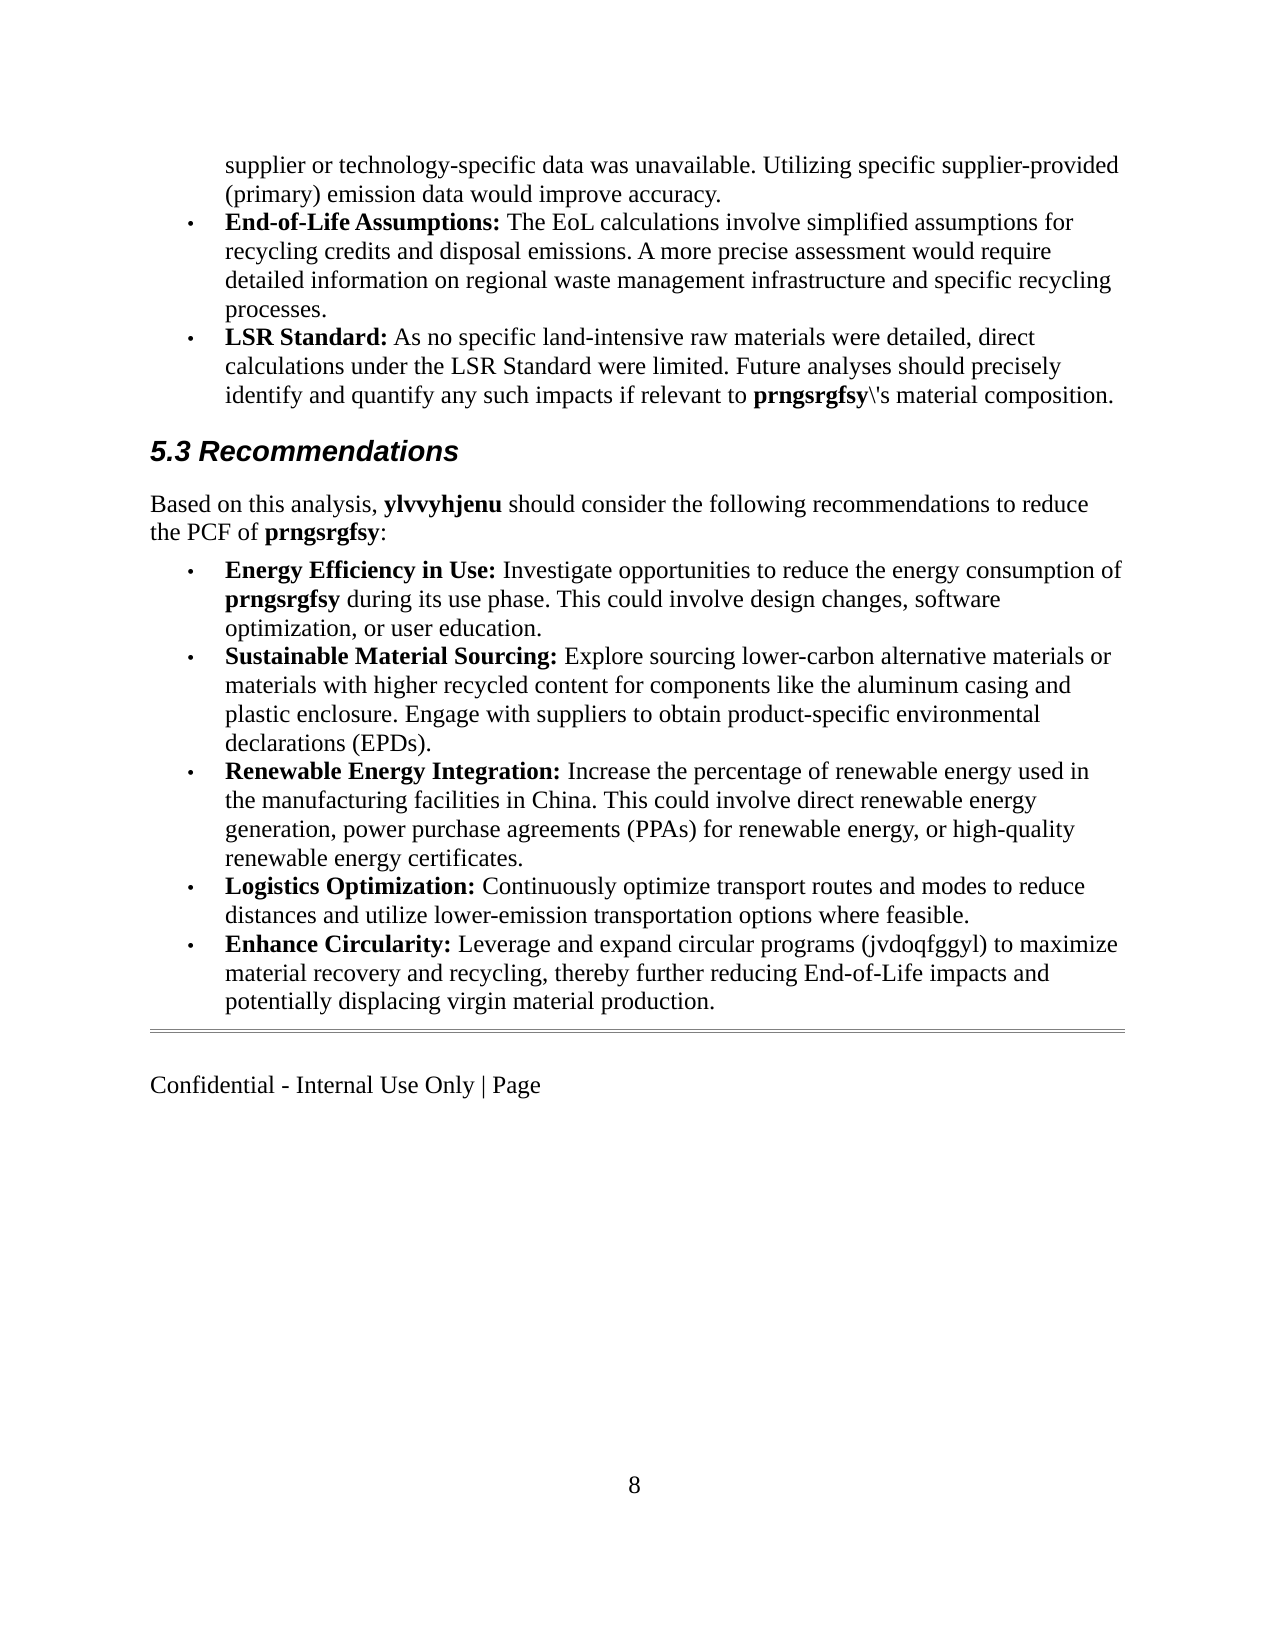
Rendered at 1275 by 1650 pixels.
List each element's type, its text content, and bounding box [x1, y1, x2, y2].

list Renewable Energy Integration: Increase the percentage of renewable energy used in the manufacturing facilities in China. This could involve direct renewable energy generation, power purchase agreements (PPAs) for renewable energy, or high-quality renewable energy certificates. [187, 756, 1125, 871]
list End-of-Life Assumptions: The EoL calculations involve simplified assumptions for recycling credits and disposal emissions. A more precise assessment would require detailed information on regional waste management infrastructure and specific recycling processes. [187, 207, 1125, 322]
list Energy Efficiency in Use: Investigate opportunities to reduce the energy consumption of prngsrgfsy during its use phase. This could involve design changes, software optimization, or user education. [187, 555, 1125, 641]
list supplier or technology-specific data was unavailable. Utilizing specific supplier-provided (primary) emission data would improve accuracy. [187, 150, 1125, 207]
list LSR Standard: As no specific land-intensive raw materials were detailed, direct calculations under the LSR Standard were limited. Future analyses should precisely identify and quantify any such impacts if relevant to prngsrgfsy\'s material composition. [187, 322, 1125, 409]
text Based on this analysis, ylvvyhjenu should consider the following recommendations to reduce the PCF of prngsrgfsy: [150, 489, 1125, 546]
list Logistics Optimization: Continuously optimize transport routes and modes to reduce distances and utilize lower-emission transportation options where feasible. [187, 871, 1125, 929]
list Sustainable Material Sourcing: Explore sourcing lower-carbon alternative materials or materials with higher recycled content for components like the aluminum casing and plastic enclosure. Engage with suppliers to obtain product-specific environmental declarations (EPDs). [187, 641, 1125, 756]
subtitle 5.3 Recommendations [150, 434, 1125, 467]
list Enhance Circularity: Leverage and expand circular programs (jvdoqfggyl) to maximize material recovery and recycling, thereby further reducing End-of-Life impacts and potentially displacing virgin material production. [187, 929, 1125, 1015]
text Confidential - Internal Use Only | Page [150, 1070, 1125, 1099]
